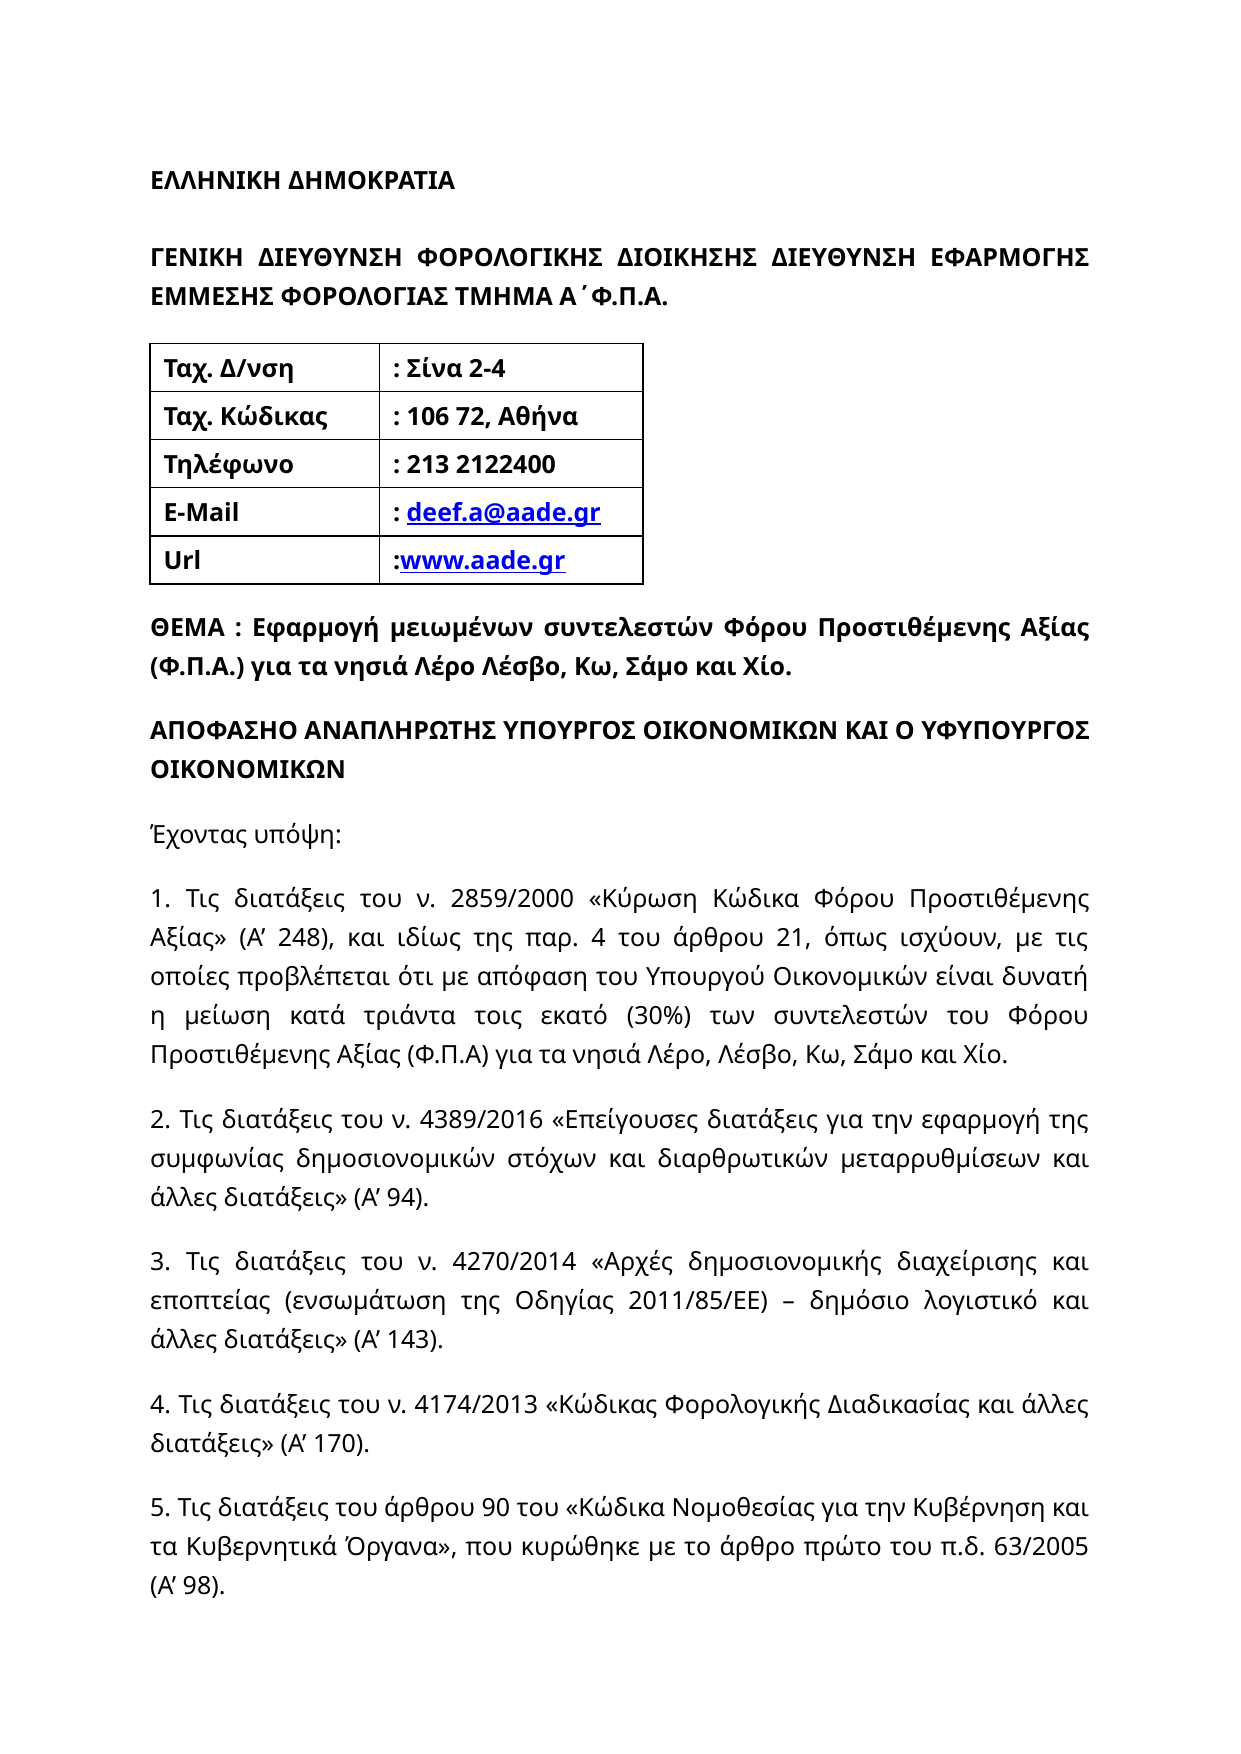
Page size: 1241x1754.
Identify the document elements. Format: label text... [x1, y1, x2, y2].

table_cell :www.aade.gr [380, 537, 642, 583]
table_cell : 213 2122400 [380, 440, 642, 487]
text ΓΕΝΙΚΗ ΔΙΕΥΘΥΝΣΗ ΦΟΡΟΛΟΓΙΚΗΣ ΔΙΟΙΚΗΣΗΣ ΔΙΕΥΘΥΝΣΗ ΕΦΑΡΜΟΓΗΣ ΕΜΜΕΣΗΣ ΦΟΡΟΛΟΓΙΑΣ ΤΜΗΜΑ Α΄Φ.Π.Α. [150, 239, 1090, 312]
table_cell : deef.a@aade.gr [380, 488, 642, 535]
text ΘΕΜΑ : Εφαρμογή μειωμένων συντελεστών Φόρου Προστιθέμενης Αξίας (Φ.Π.Α.) για τα νησιά Λέρο Λέσβο, Κω, Σάμο και Χίο. [150, 610, 1090, 683]
text Έχοντας υπόψη: [150, 816, 1090, 850]
table_header : Σίνα 2-4 [380, 344, 642, 391]
text 3. Τις διατάξεις του ν. 4270/2014 «Αρχές δημοσιονομικής διαχείρισης και εποπτείας (ενσωμάτωση της Οδηγίας 2011/85/ΕΕ) – δημόσιο λογιστικό και άλλες διατάξεις» (Α’ 143). [150, 1244, 1090, 1356]
text 5. Τις διατάξεις του άρθρου 90 του «Κώδικα Νομοθεσίας για την Κυβέρνηση και τα Κυβερνητικά Όργανα», που κυρώθηκε με το άρθρο πρώτο του π.δ. 63/2005 (Α’ 98). [150, 1490, 1090, 1602]
table_cell Ταχ. Κώδικας [151, 392, 379, 439]
text ΑΠΟΦΑΣΗΟ ΑΝΑΠΛΗΡΩΤΗΣ ΥΠΟΥΡΓΟΣ ΟΙΚΟΝΟΜΙΚΩΝ ΚΑΙ Ο ΥΦΥΠΟΥΡΓΟΣ ΟΙΚΟΝΟΜΙΚΩΝ [150, 713, 1090, 786]
text 1. Τις διατάξεις του ν. 2859/2000 «Κύρωση Κώδικα Φόρου Προστιθέμενης Αξίας» (Α’ 248), και ιδίως της παρ. 4 του άρθρου 21, όπως ισχύουν, με τις οποίες προβλέπεται ότι με απόφαση του Υπουργού Οικονομικών είναι δυνατή η μείωση κατά τριάντα τοις εκατό (30%) των συντελεστών του Φόρου Προστιθέμενης Αξίας (Φ.Π.Α) για τα νησιά Λέρο, Λέσβο, Κω, Σάμο και Χίο. [150, 881, 1090, 1071]
table_header Ταχ. Δ/νση [151, 344, 379, 391]
table_cell Τηλέφωνο [151, 440, 379, 487]
title ΕΛΛΗΝΙΚΗ ΔΗΜΟΚΡΑΤΙΑ [150, 162, 1090, 197]
table_cell : 106 72, Αθήνα [380, 392, 642, 439]
text 2. Τις διατάξεις του ν. 4389/2016 «Επείγουσες διατάξεις για την εφαρμογή της συμφωνίας δημοσιονομικών στόχων και διαρθρωτικών μεταρρυθμίσεων και άλλες διατάξεις» (Α’ 94). [150, 1101, 1090, 1214]
text 4. Τις διατάξεις του ν. 4174/2013 «Kώδικας Φορολογικής Διαδικασίας και άλλες διατάξεις» (Α’ 170). [150, 1386, 1090, 1459]
table_cell Url [151, 537, 379, 583]
table_cell E-Mail [151, 488, 379, 535]
